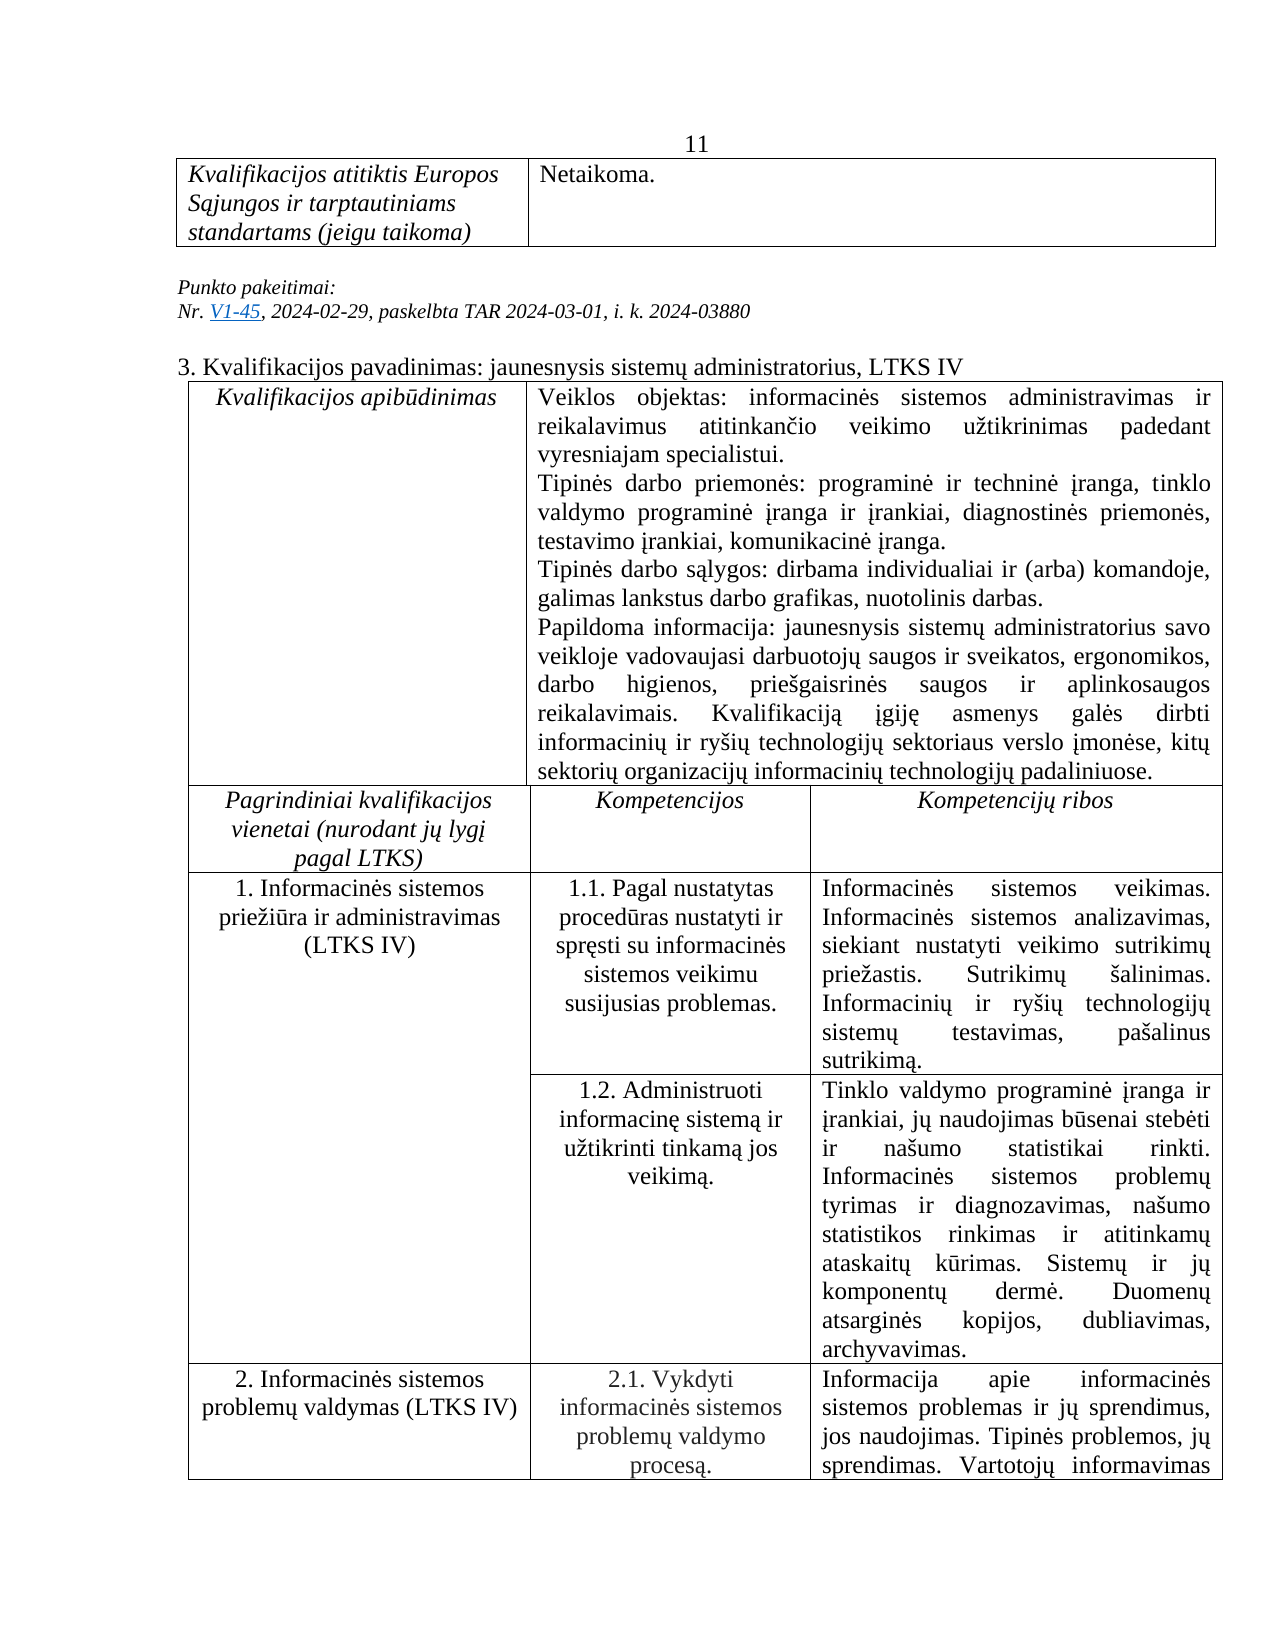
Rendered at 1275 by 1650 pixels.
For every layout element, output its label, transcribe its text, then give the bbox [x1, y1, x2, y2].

text Punkto pakeitimai: [177, 275, 1216, 299]
table_cell Pagrindiniai kvalifikacijos vienetai (nurodant jų lygį pagal LTKS) [189, 786, 530, 872]
table_cell 2. Informacinės sistemos problemų valdymas (LTKS IV) [189, 1364, 530, 1479]
table_cell Netaikoma. [529, 159, 1215, 246]
table_cell Informacija apie informacinės sistemos problemas ir jų sprendimus, jos naudojimas. Tipinės problemos, jų sprendimas. Vartotojų informavimas [811, 1364, 1222, 1479]
table_header Kvalifikacijos apibūdinimas [189, 382, 526, 784]
table_cell 2.1. Vykdyti informacinės sistemos problemų valdymo procesą. [531, 1364, 810, 1479]
table_cell Kompetencijų ribos [811, 786, 1222, 872]
table_cell 1. Informacinės sistemos priežiūra ir administravimas (LTKS IV) [189, 873, 530, 1363]
text Nr. V1-45, 2024-02-29, paskelbta TAR 2024-03-01, i. k. 2024-03880 [177, 299, 1216, 323]
table_cell Informacinės sistemos veikimas. Informacinės sistemos analizavimas, siekiant nustatyti veikimo sutrikimų priežastis. Sutrikimų šalinimas. Informacinių ir ryšių technologijų sistemų testavimas, pašalinus sutrikimą. [811, 873, 1222, 1074]
table_header Veiklos objektas: informacinės sistemos administravimas ir reikalavimus atitinkančio veikimo užtikrinimas padedant vyresniajam specialistui. Tipinės darbo priemonės: programinė ir techninė įranga, tinklo valdymo programinė įranga ir įrankiai, diagnostinės priemonės, testavimo įrankiai, komunikacinė įranga. Tipinės darbo sąlygos: dirbama individualiai ir (arba) komandoje, galimas lankstus darbo grafikas, nuotolinis darbas. Papildoma informacija: jaunesnysis sistemų administratorius savo veikloje vadovaujasi darbuotojų saugos ir sveikatos, ergonomikos, darbo higienos, priešgaisrinės saugos ir aplinkosaugos reikalavimais. Kvalifikaciją įgiję asmenys galės dirbti informacinių ir ryšių technologijų sektoriaus verslo įmonėse, kitų sektorių organizacijų informacinių technologijų padaliniuose. [527, 382, 1222, 784]
table_cell Kvalifikacijos atitiktis Europos Sąjungos ir tarptautiniams standartams (jeigu taikoma) [177, 159, 528, 246]
table_cell Kompetencijos [531, 786, 810, 872]
table_cell Tinklo valdymo programinė įranga ir įrankiai, jų naudojimas būsenai stebėti ir našumo statistikai rinkti. Informacinės sistemos problemų tyrimas ir diagnozavimas, našumo statistikos rinkimas ir atitinkamų ataskaitų kūrimas. Sistemų ir jų komponentų dermė. Duomenų atsarginės kopijos, dubliavimas, archyvavimas. [811, 1075, 1222, 1363]
subtitle 3. Kvalifikacijos pavadinimas: jaunesnysis sistemų administratorius, LTKS IV [177, 352, 1216, 381]
table_cell 1.2. Administruoti informacinę sistemą ir užtikrinti tinkamą jos veikimą. [531, 1075, 810, 1363]
table_cell 1.1. Pagal nustatytas procedūras nustatyti ir spręsti su informacinės sistemos veikimu susijusias problemas. [531, 873, 810, 1074]
